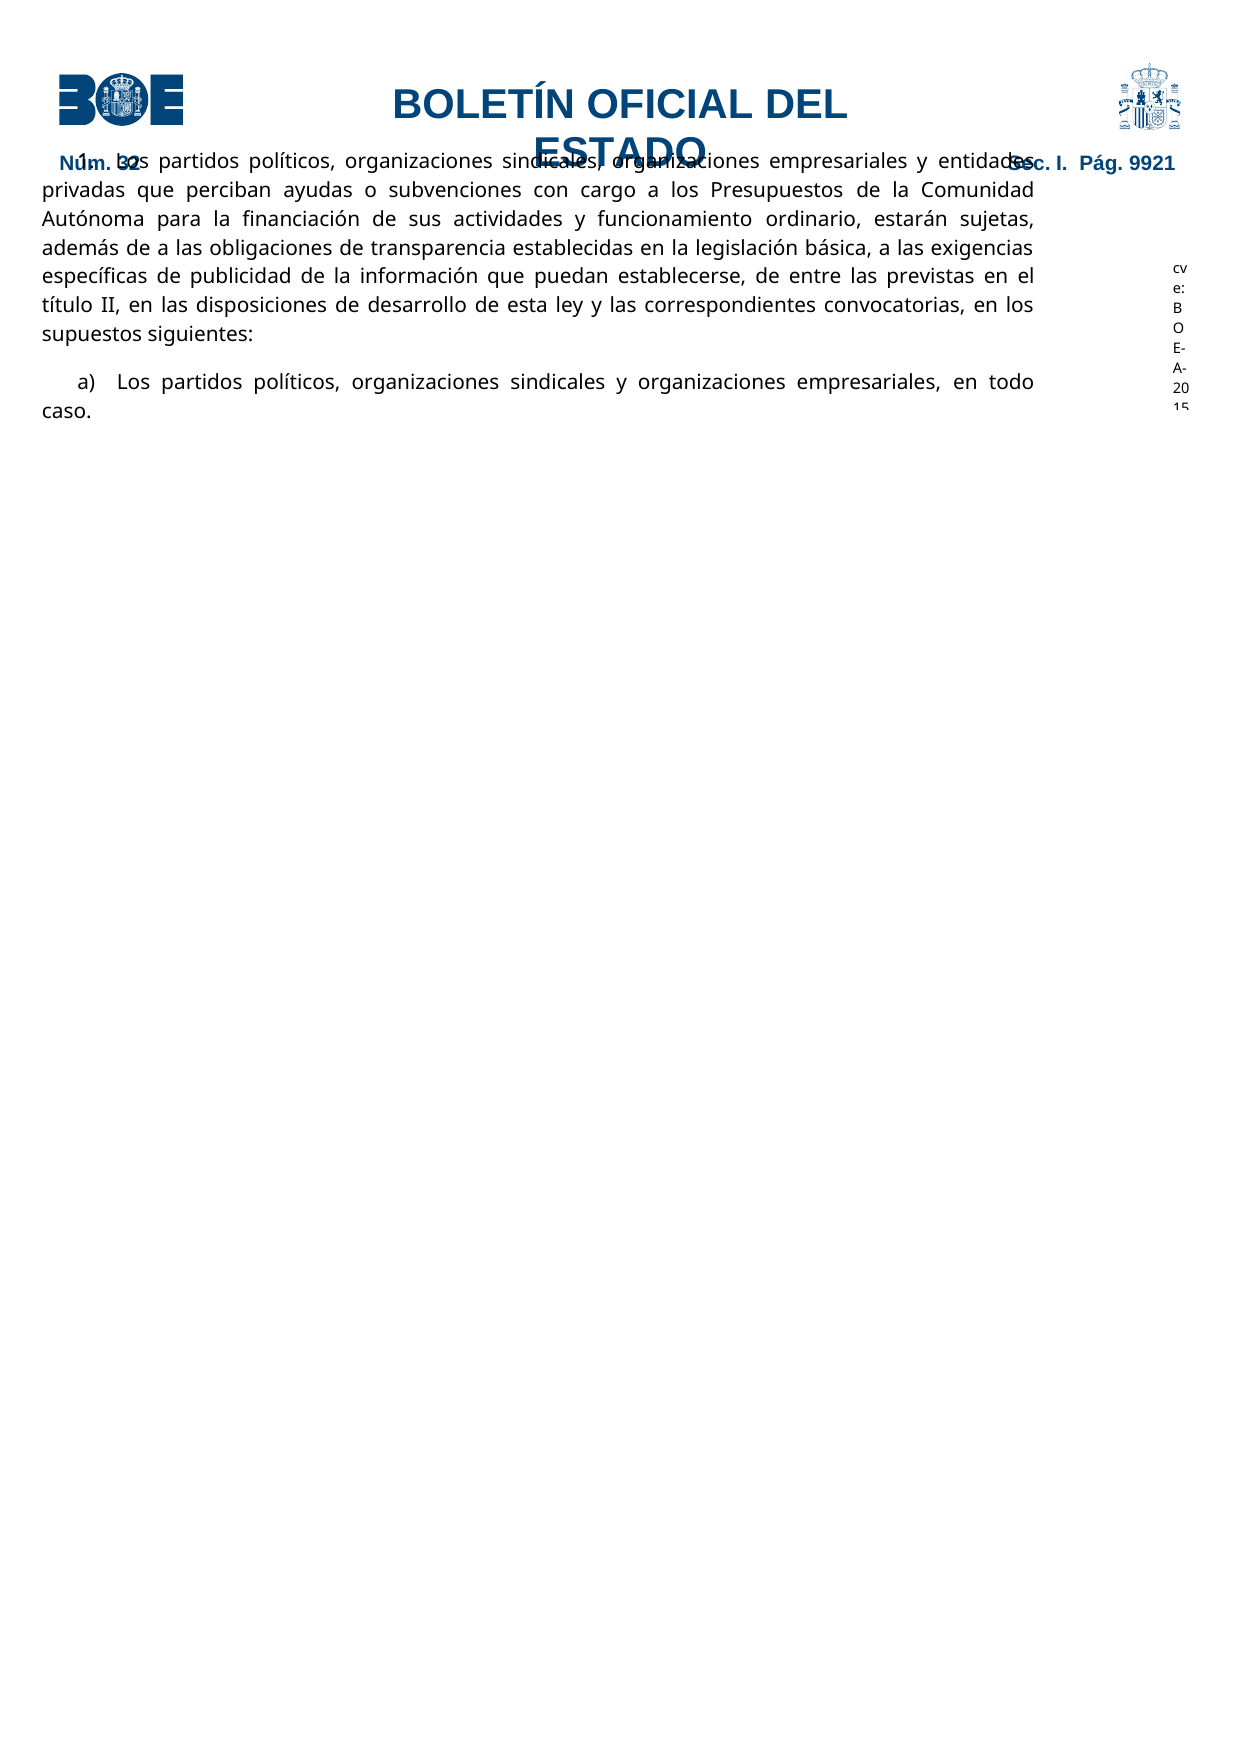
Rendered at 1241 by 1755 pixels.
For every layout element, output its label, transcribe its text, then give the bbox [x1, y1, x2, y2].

list Los partidos políticos, organizaciones sindicales y organizaciones empresariales, en todo caso. [42, 367, 1034, 424]
list cve: BOE-A-2015-1114 [1173, 258, 1191, 409]
list Los partidos políticos, organizaciones sindicales, organizaciones empresariales y entidades privadas que perciban ayudas o subvenciones con cargo a los Presupuestos de la Comunidad Autónoma para la financiación de sus actividades y funcionamiento ordinario, estarán sujetas, además de a las obligaciones de transparencia establecidas en la legislación básica, a las exigencias específicas de publicidad de la información que puedan establecerse, de entre las previstas en el título II, en las disposiciones de desarrollo de esta ley y las correspondientes convocatorias, en los supuestos siguientes: [42, 146, 1034, 348]
